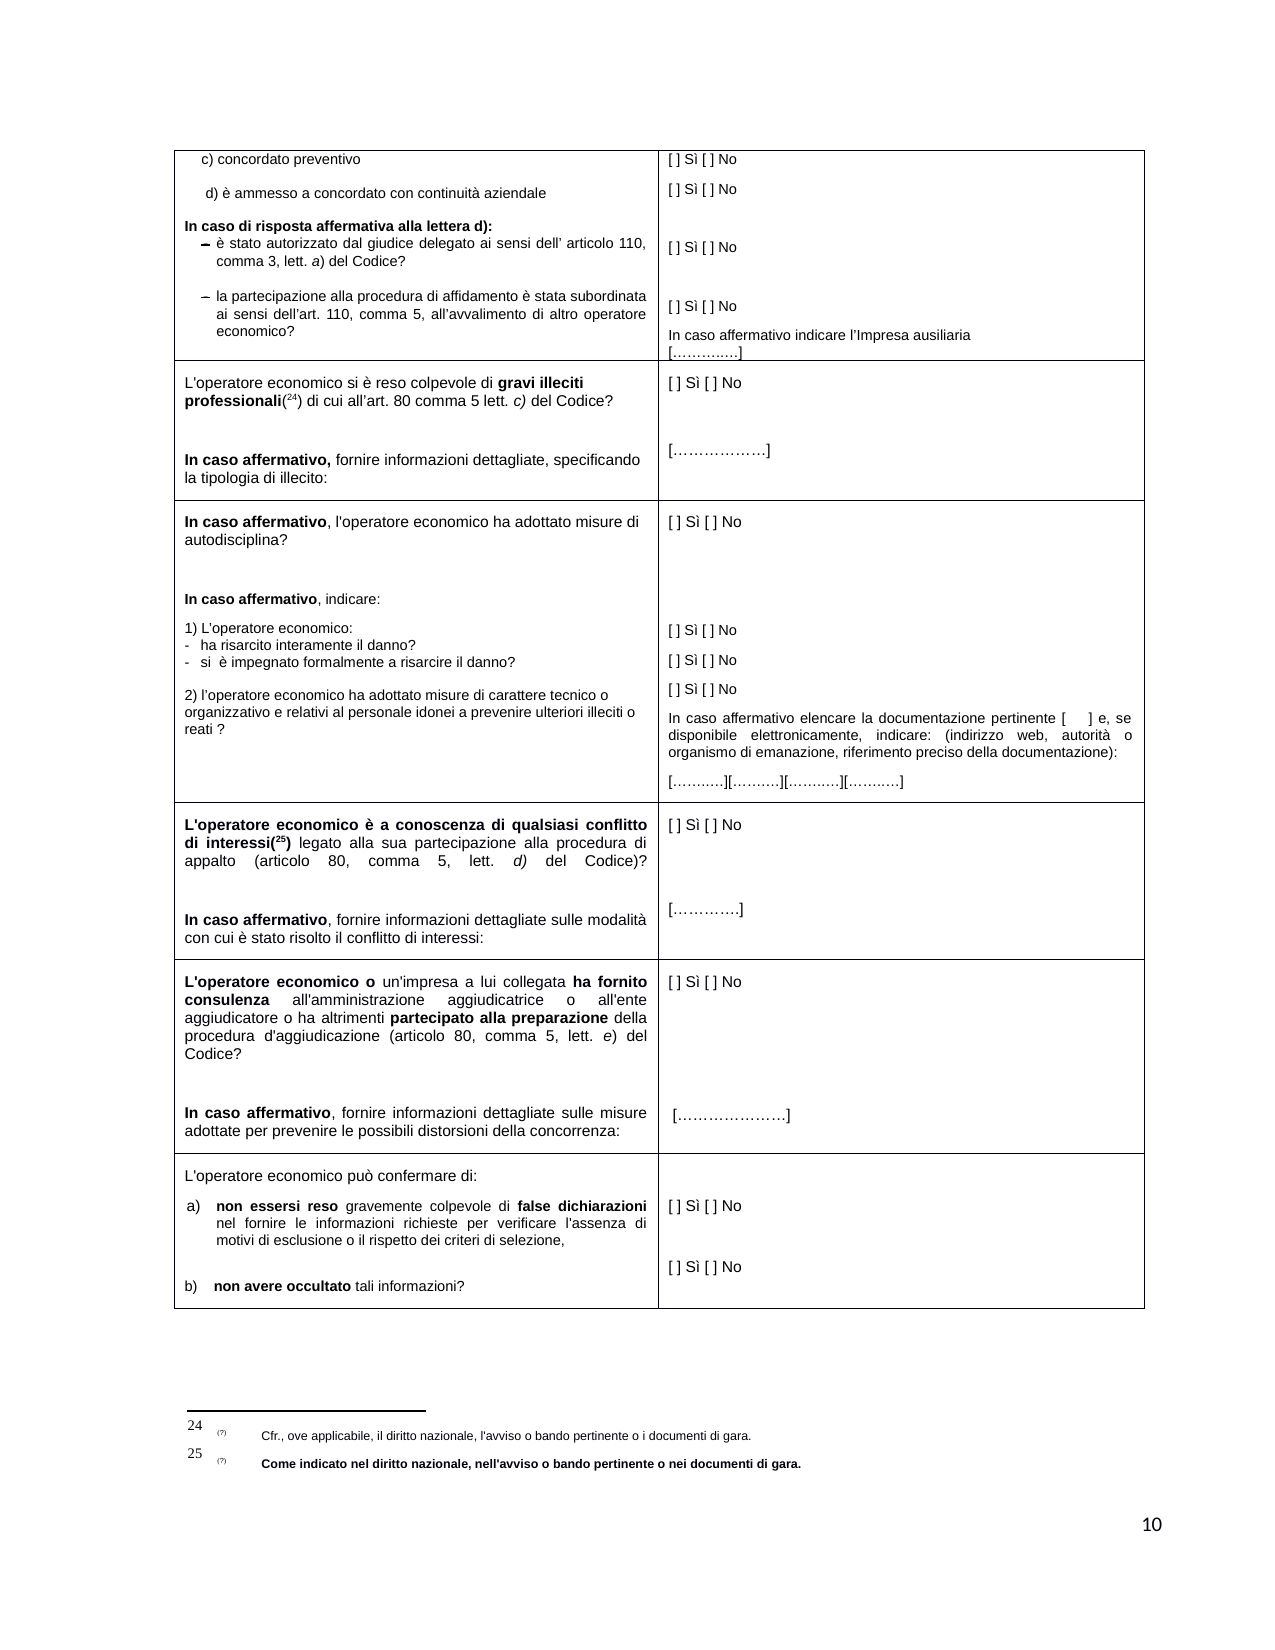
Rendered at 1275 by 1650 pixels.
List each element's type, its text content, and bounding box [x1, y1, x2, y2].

table_cell [ ] Sì [ ] No [………….] [659, 803, 1144, 959]
table_cell [ ] Sì [ ] No [ ] Sì [ ] No [ ] Sì [ ] No [ ] Sì [ ] No In caso affermativo indicare l’Impresa ausiliaria [………..…] [659, 151, 1144, 360]
table_cell [ ] Sì [ ] No [ ] Sì [ ] No [659, 1154, 1144, 1308]
table_cell [ ] Sì [ ] No [ ] Sì [ ] No [ ] Sì [ ] No [ ] Sì [ ] No In caso affermativo elencare la documentazione pertinente [ ] e, se disponibile elettronicamente, indicare: (indirizzo web, autorità o organismo di emanazione, riferimento preciso della documentazione): [……..…][…….…][……..…][……..…] [659, 501, 1144, 802]
table_cell L'operatore economico può confermare di: non essersi reso gravemente colpevole di false dichiarazioni nel fornire le informazioni richieste per verificare l'assenza di motivi di esclusione o il rispetto dei criteri di selezione, b) non avere occultato tali informazioni? [175, 1154, 658, 1308]
table_cell [ ] Sì [ ] No […………………] [659, 960, 1144, 1153]
table_cell In caso affermativo, l'operatore economico ha adottato misure di autodisciplina? In caso affermativo, indicare: 1) L’operatore economico: - ha risarcito interamente il danno? - si è impegnato formalmente a risarcire il danno? 2) l’operatore economico ha adottato misure di carattere tecnico o organizzativo e relativi al personale idonei a prevenire ulteriori illeciti o reati ? [175, 501, 658, 802]
table_cell [ ] Sì [ ] No [………………] [659, 361, 1144, 499]
table_cell L'operatore economico o un'impresa a lui collegata ha fornito consulenza all'amministrazione aggiudicatrice o all'ente aggiudicatore o ha altrimenti partecipato alla preparazione della procedura d'aggiudicazione (articolo 80, comma 5, lett. e) del Codice? In caso affermativo, fornire informazioni dettagliate sulle misure adottate per prevenire le possibili distorsioni della concorrenza: [175, 960, 658, 1153]
table_cell L'operatore economico si è reso colpevole di gravi illeciti professionali() di cui all’art. 80 comma 5 lett. c) del Codice? In caso affermativo, fornire informazioni dettagliate, specificando la tipologia di illecito: [175, 361, 658, 499]
table_cell c) concordato preventivo d) è ammesso a concordato con continuità aziendale In caso di risposta affermativa alla lettera d): è stato autorizzato dal giudice delegato ai sensi dell’ articolo 110, comma 3, lett. a) del Codice? la partecipazione alla procedura di affidamento è stata subordinata ai sensi dell’art. 110, comma 5, all’avvalimento di altro operatore economico? [175, 151, 658, 360]
table_cell L'operatore economico è a conoscenza di qualsiasi conflitto di interessi() legato alla sua partecipazione alla procedura di appalto (articolo 80, comma 5, lett. d) del Codice)? In caso affermativo, fornire informazioni dettagliate sulle modalità con cui è stato risolto il conflitto di interessi: [175, 803, 658, 959]
